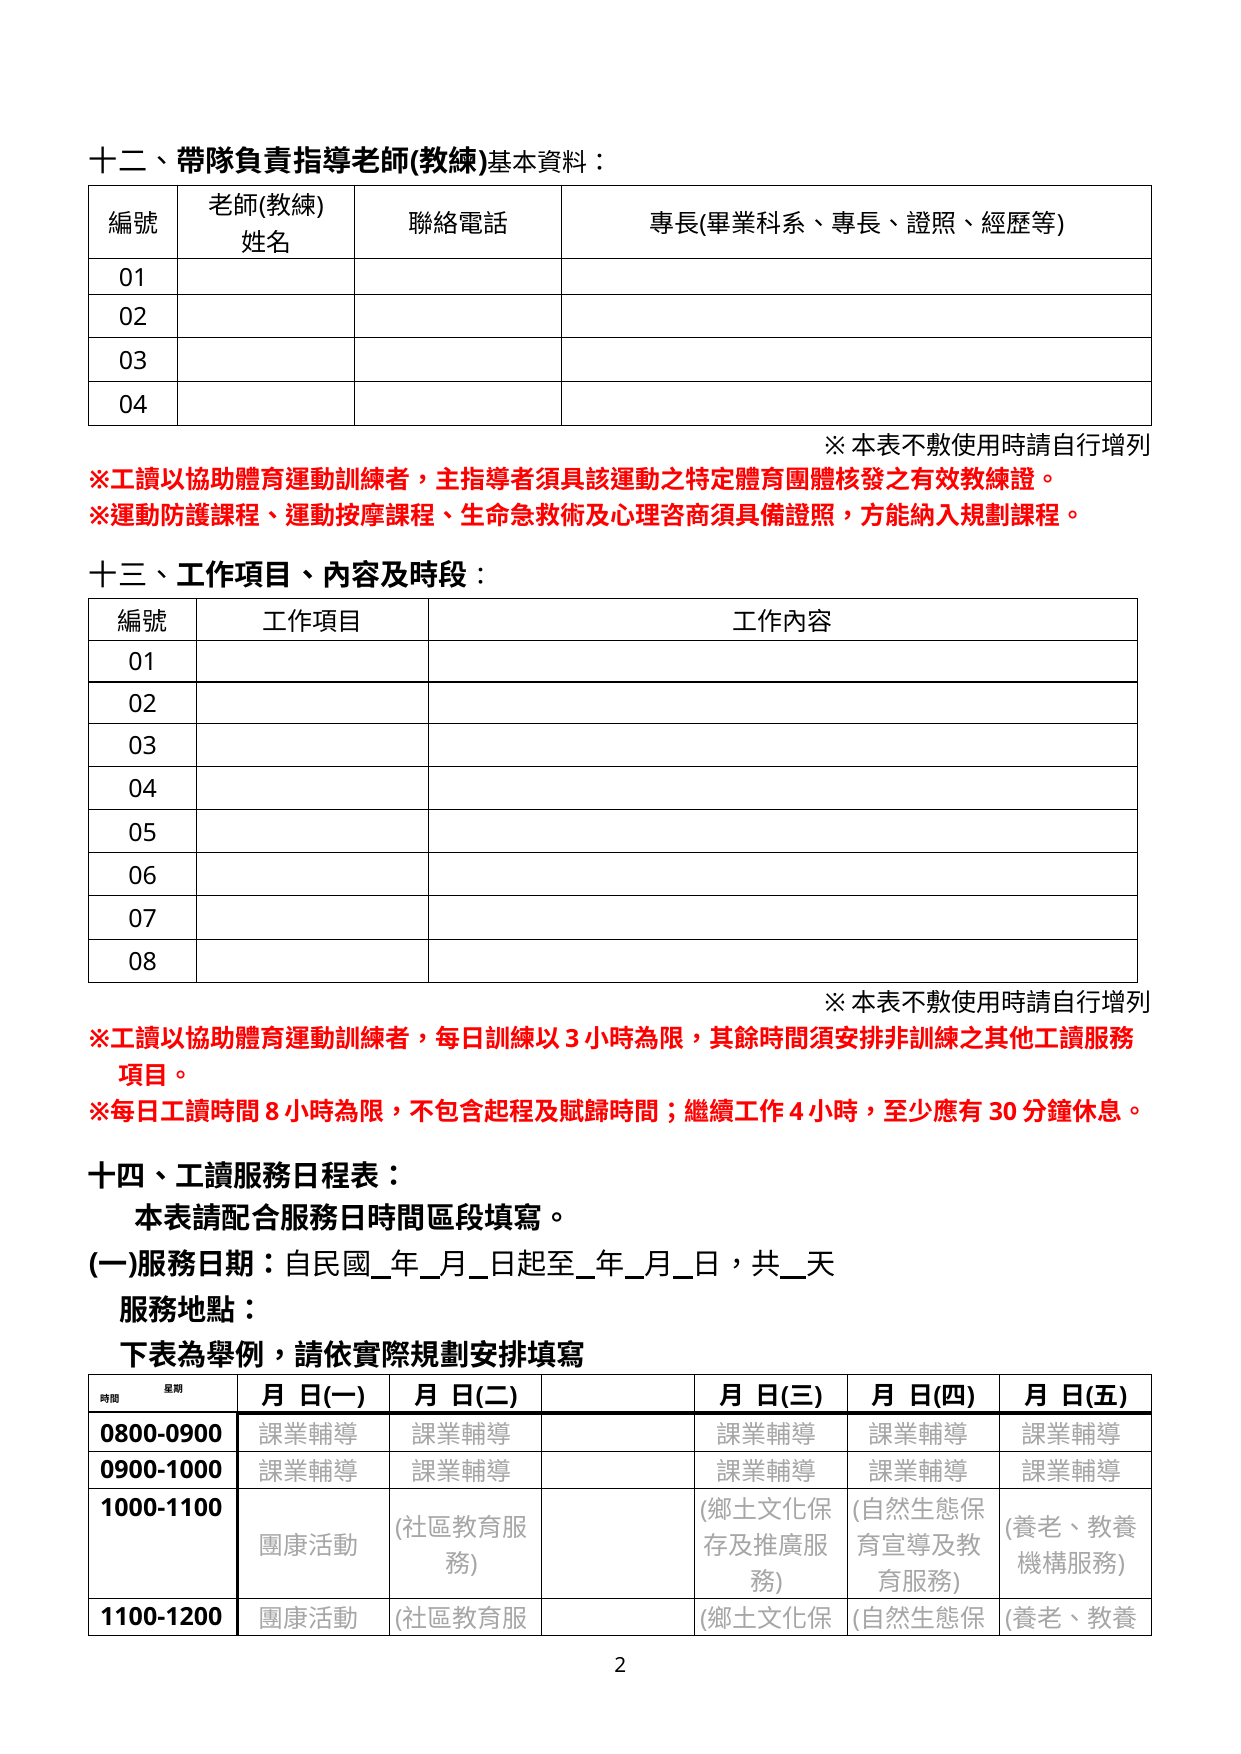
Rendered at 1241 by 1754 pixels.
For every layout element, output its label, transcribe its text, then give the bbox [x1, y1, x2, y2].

table_cell [429, 810, 1137, 852]
list 工作項目、內容及時段： [89, 532, 1152, 598]
table_cell 1000-1100 [89, 1489, 236, 1598]
table_cell [429, 724, 1137, 766]
table_header 老師(教練) 姓名 [178, 186, 354, 258]
table_cell 04 [89, 382, 177, 425]
table_cell [429, 641, 1137, 681]
table_cell 課業輔導 [390, 1452, 541, 1488]
text ※工讀以協助體育運動訓練者，主指導者須具該運動之特定體育團體核發之有效教練證。 [89, 462, 1152, 495]
table_cell 課業輔導 [695, 1452, 847, 1488]
table_cell [355, 295, 561, 337]
table_cell 團康活動 [239, 1489, 389, 1598]
table_header 專長(畢業科系、專長、證照、經歷等) [562, 186, 1151, 258]
text 下表為舉例，請依實際規劃安排填寫 [89, 1328, 1152, 1374]
table_cell [562, 295, 1151, 337]
table_header 工作內容 [429, 599, 1137, 640]
table_cell [429, 896, 1137, 938]
table_cell [429, 683, 1137, 723]
table_cell [197, 896, 428, 938]
table_cell [429, 853, 1137, 895]
table_cell [178, 259, 354, 293]
table_cell 03 [89, 724, 196, 766]
table_cell [355, 338, 561, 381]
table_cell [197, 683, 428, 723]
table_cell 課業輔導 [695, 1415, 847, 1451]
table_cell 01 [89, 259, 177, 293]
table_cell [197, 724, 428, 766]
text ※工讀以協助體育運動訓練者，每日訓練以3小時為限，其餘時間須安排非訓練之其他工讀服務項目。 [89, 1019, 1152, 1091]
table_cell (自然生態保 [848, 1599, 999, 1635]
table_cell 團康活動 [239, 1599, 389, 1635]
list 帶隊負責指導老師(教練)基本資料： [89, 118, 1152, 185]
text ※ 本表不敷使用時請自行增列 [89, 426, 1152, 462]
table_cell [429, 767, 1137, 809]
text 本表請配合服務日時間區段填寫。 [89, 1194, 1152, 1237]
table_header 月 日(五) [1000, 1375, 1151, 1411]
table_cell 08 [89, 940, 196, 982]
table_cell 03 [89, 338, 177, 381]
table_cell [429, 940, 1137, 982]
table_cell 1100-1200 [89, 1599, 236, 1635]
table_cell [197, 940, 428, 982]
table_header 工作項目 [197, 599, 428, 640]
table_cell 課業輔導 [239, 1452, 389, 1488]
table_cell (鄉土文化保存及推廣服務) [695, 1489, 847, 1598]
table_cell (自然生態保育宣導及教育服務) [848, 1489, 999, 1598]
table_header 編號 [89, 186, 177, 258]
table_cell 02 [89, 683, 196, 723]
text ※運動防護課程、運動按摩課程、生命急救術及心理咨商須具備證照，方能納入規劃課程。 [89, 495, 1102, 532]
table_cell 課業輔導 [848, 1415, 999, 1451]
text (一)服務日期：自民國 年 月 日起至 年 月 日，共 天 [89, 1237, 1152, 1282]
table_cell [542, 1415, 694, 1451]
table_header 月 日(三) [695, 1375, 847, 1411]
table_cell [562, 338, 1151, 381]
table_cell [562, 382, 1151, 425]
table_cell 課業輔導 [239, 1415, 389, 1451]
table_cell 課業輔導 [390, 1415, 541, 1451]
table_header 聯絡電話 [355, 186, 561, 258]
text ※每日工讀時間8小時為限，不包含起程及賦歸時間；繼續工作4小時，至少應有30分鐘休息。 [89, 1091, 1152, 1128]
table_cell 01 [89, 641, 196, 681]
text 服務地點： [89, 1282, 1152, 1328]
text ※ 本表不敷使用時請自行增列 [89, 983, 1152, 1019]
table_cell (鄉土文化保 [695, 1599, 847, 1635]
table_cell [197, 767, 428, 809]
table_cell 課業輔導 [1000, 1415, 1151, 1451]
table_cell [542, 1599, 694, 1635]
table_cell [562, 259, 1151, 293]
table_cell [542, 1452, 694, 1488]
table_header [542, 1375, 694, 1411]
table_cell [197, 853, 428, 895]
table_cell [178, 295, 354, 337]
table_cell [178, 338, 354, 381]
table_header 月 日(四) [848, 1375, 999, 1411]
table_cell (養老、教養機構服務) [1000, 1489, 1151, 1598]
table_cell (社區教育服務) [390, 1489, 541, 1598]
table_header 時間 星期 [89, 1375, 237, 1411]
table_header 編號 [89, 599, 196, 640]
table_cell 0900-1000 [89, 1452, 236, 1488]
table_cell [355, 259, 561, 293]
list 工讀服務日程表： [87, 1128, 1152, 1194]
table_cell 0800-0900 [89, 1413, 236, 1451]
table_cell 06 [89, 853, 196, 895]
table_cell 課業輔導 [848, 1452, 999, 1488]
table_cell (養老、教養 [1000, 1599, 1151, 1635]
table_cell [197, 641, 428, 681]
table_cell [542, 1489, 694, 1598]
table_header 月 日(一) [238, 1375, 389, 1411]
table_cell 07 [89, 896, 196, 938]
table_cell 04 [89, 767, 196, 809]
table_cell 02 [89, 295, 177, 337]
table_cell 課業輔導 [1000, 1452, 1151, 1488]
table_cell [178, 382, 354, 425]
table_cell 05 [89, 810, 196, 852]
table_header 月 日(二) [390, 1375, 541, 1411]
table_cell (社區教育服 [390, 1599, 541, 1635]
table_cell [355, 382, 561, 425]
table_cell [197, 810, 428, 852]
